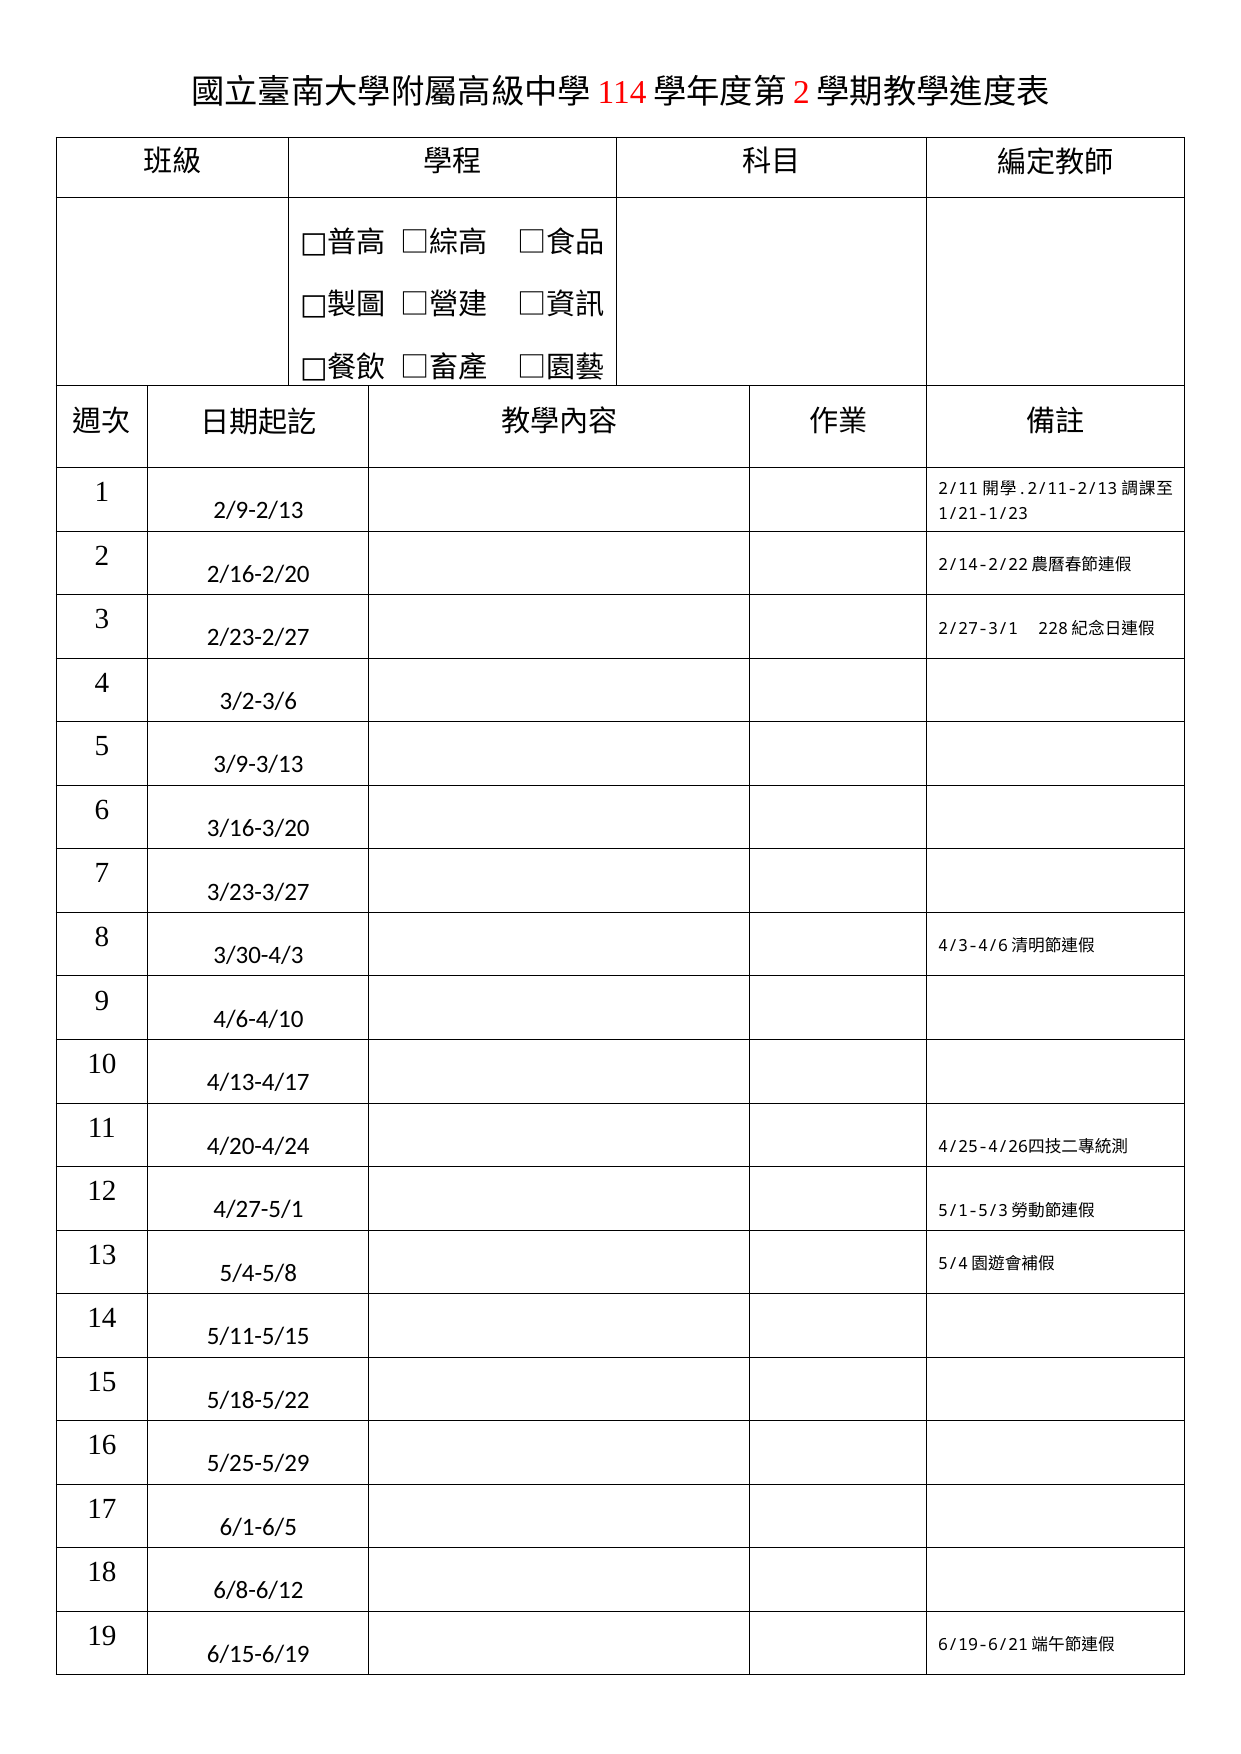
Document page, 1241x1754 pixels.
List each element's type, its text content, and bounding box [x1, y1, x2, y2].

table_cell 2/27-3/1 228紀念日連假 [927, 595, 1184, 658]
table_cell [927, 1040, 1184, 1102]
table_cell 15 [57, 1358, 147, 1420]
table_cell 5/25-5/29 [148, 1421, 368, 1484]
table_cell 4/20-4/24 [148, 1104, 368, 1166]
table_cell [57, 198, 288, 385]
table_cell [927, 849, 1184, 912]
table_cell [750, 913, 926, 975]
table_cell 2/11開學.2/11-2/13調課至1/21-1/23 [927, 468, 1184, 531]
table_cell [369, 1485, 749, 1547]
table_cell 作業 [750, 386, 926, 467]
table_cell [750, 1612, 926, 1674]
table_cell [750, 1421, 926, 1484]
table_cell [369, 722, 749, 785]
table_cell [750, 1104, 926, 1166]
table_cell 19 [57, 1612, 147, 1674]
table_cell [369, 1358, 749, 1420]
table_cell [369, 659, 749, 721]
table_cell 5/18-5/22 [148, 1358, 368, 1420]
table_cell 6/15-6/19 [148, 1612, 368, 1674]
table_header 班級 [57, 138, 288, 197]
table_cell 18 [57, 1548, 147, 1611]
table_cell 4/3-4/6清明節連假 [927, 913, 1184, 975]
table_header 學程 [289, 138, 616, 197]
table_cell [750, 595, 926, 658]
table_cell 1 [57, 468, 147, 531]
table_cell [927, 1358, 1184, 1420]
table_cell [750, 1294, 926, 1357]
table_cell 6/19-6/21端午節連假 [927, 1612, 1184, 1674]
table_cell [369, 468, 749, 531]
table_cell 4/25-4/26四技二專統測 [927, 1104, 1184, 1166]
table_cell 2 [57, 532, 147, 594]
table_cell [927, 976, 1184, 1039]
table_cell [369, 595, 749, 658]
table_header 科目 [617, 138, 926, 197]
table_cell [750, 1040, 926, 1102]
table_cell [927, 1421, 1184, 1484]
table_cell [750, 976, 926, 1039]
table_cell [369, 1294, 749, 1357]
table_cell [369, 1231, 749, 1293]
table_cell 6/8-6/12 [148, 1548, 368, 1611]
table_cell [927, 1485, 1184, 1547]
table_cell [927, 198, 1184, 385]
table_cell 3/30-4/3 [148, 913, 368, 975]
table_cell 2/16-2/20 [148, 532, 368, 594]
table_cell 5/1-5/3勞動節連假 [927, 1167, 1184, 1229]
table_cell 6/1-6/5 [148, 1485, 368, 1547]
table_cell [750, 849, 926, 912]
table_cell [750, 532, 926, 594]
table_cell 16 [57, 1421, 147, 1484]
table_cell [750, 468, 926, 531]
text 國立臺南大學附屬高級中學114學年度第2學期教學進度表 [59, 64, 1181, 113]
table_cell 週次 [57, 386, 147, 467]
table_cell 4 [57, 659, 147, 721]
table_cell 6 [57, 786, 147, 848]
table_cell 日期起訖 [148, 386, 368, 467]
table_cell [927, 1548, 1184, 1611]
table_cell 5/4園遊會補假 [927, 1231, 1184, 1293]
table_cell 3 [57, 595, 147, 658]
table_cell 13 [57, 1231, 147, 1293]
table_cell [927, 722, 1184, 785]
table_cell 5/11-5/15 [148, 1294, 368, 1357]
table_cell 3/16-3/20 [148, 786, 368, 848]
table_cell [927, 786, 1184, 848]
table_cell [927, 1294, 1184, 1357]
table_cell 4/6-4/10 [148, 976, 368, 1039]
table_cell □普高 □綜高 □食品 □製圖 □營建 □資訊 □餐飲 □畜產 □園藝 [289, 198, 616, 385]
table_cell [750, 1167, 926, 1229]
table_header 編定教師 [927, 138, 1184, 197]
table_cell 12 [57, 1167, 147, 1229]
table_cell 3/23-3/27 [148, 849, 368, 912]
table_cell 17 [57, 1485, 147, 1547]
table_cell 教學內容 [369, 386, 749, 467]
table_cell [750, 1358, 926, 1420]
table_cell 4/13-4/17 [148, 1040, 368, 1102]
table_cell 5/4-5/8 [148, 1231, 368, 1293]
table_cell 7 [57, 849, 147, 912]
table_cell 2/23-2/27 [148, 595, 368, 658]
table_cell [750, 786, 926, 848]
table_cell [750, 1548, 926, 1611]
table_cell [369, 849, 749, 912]
table_cell [369, 1548, 749, 1611]
table_cell [750, 1231, 926, 1293]
table_cell 8 [57, 913, 147, 975]
table_cell 14 [57, 1294, 147, 1357]
table_cell [369, 913, 749, 975]
table_cell 2/14-2/22農曆春節連假 [927, 532, 1184, 594]
table_cell 3/2-3/6 [148, 659, 368, 721]
table_cell 4/27-5/1 [148, 1167, 368, 1229]
table_cell [369, 976, 749, 1039]
table_cell [750, 1485, 926, 1547]
table_cell [617, 198, 926, 385]
table_cell [369, 532, 749, 594]
table_cell [369, 1040, 749, 1102]
table_cell 10 [57, 1040, 147, 1102]
table_cell [369, 1167, 749, 1229]
table_cell 9 [57, 976, 147, 1039]
table_cell [369, 1421, 749, 1484]
table_cell 2/9-2/13 [148, 468, 368, 531]
table_cell [750, 659, 926, 721]
table_cell 11 [57, 1104, 147, 1166]
table_cell 備註 [927, 386, 1184, 467]
table_cell [927, 659, 1184, 721]
table_cell 3/9-3/13 [148, 722, 368, 785]
table_cell [750, 722, 926, 785]
table_cell [369, 1612, 749, 1674]
table_cell 5 [57, 722, 147, 785]
table_cell [369, 786, 749, 848]
table_cell [369, 1104, 749, 1166]
